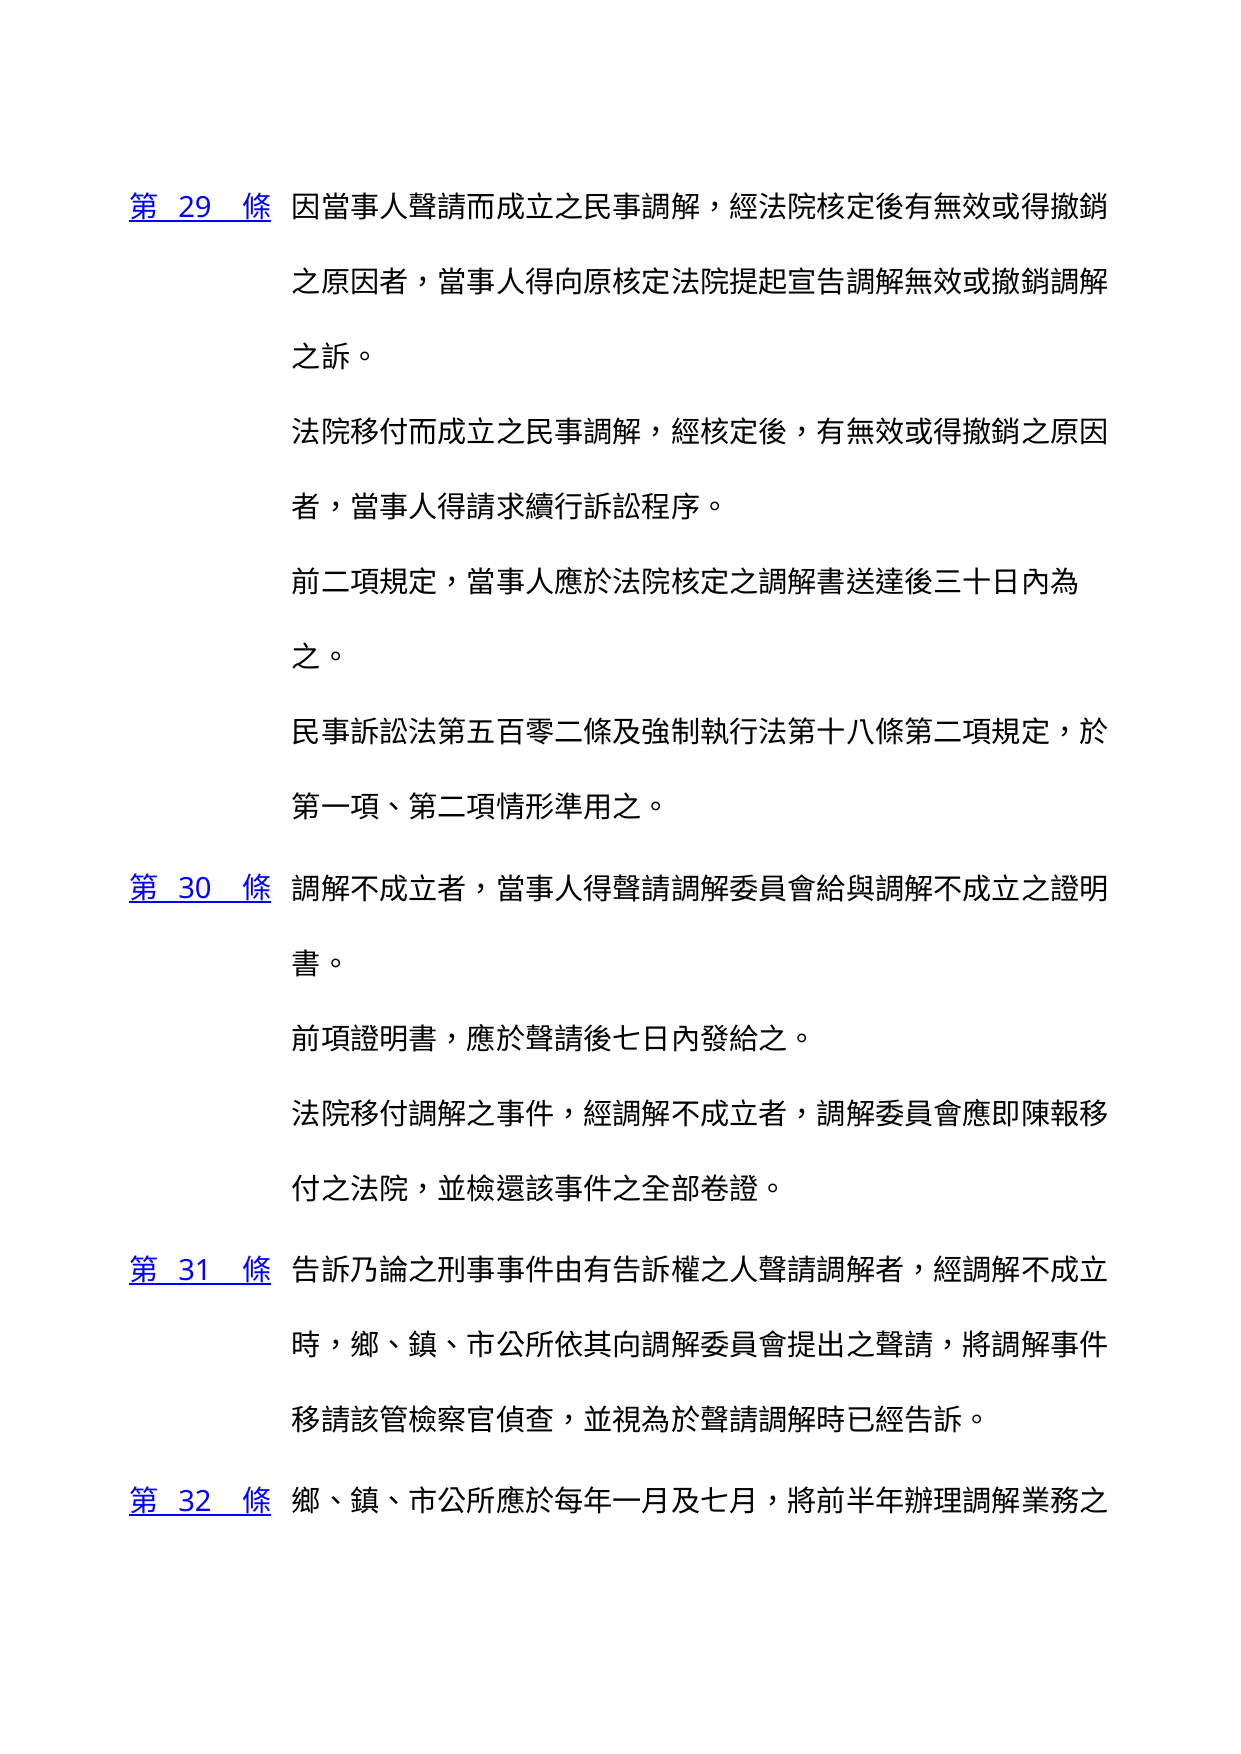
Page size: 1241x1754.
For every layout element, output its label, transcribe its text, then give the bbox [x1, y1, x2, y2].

table_cell 第 29 條 [126, 165, 288, 846]
table_cell 告訴乃論之刑事事件由有告訴權之人聲請調解者，經調解不成立時，鄉、鎮、市公所依其向調解委員會提出之聲請，將調解事件移請該管檢察官偵查，並視為於聲請調解時已經告訴。 [289, 1227, 1114, 1458]
table_cell 第 31 條 [126, 1227, 288, 1458]
table_cell 因當事人聲請而成立之民事調解，經法院核定後有無效或得撤銷之原因者，當事人得向原核定法院提起宣告調解無效或撤銷調解之訴。 法院移付而成立之民事調解，經核定後，有無效或得撤銷之原因者，當事人得請求續行訴訟程序。 前二項規定，當事人應於法院核定之調解書送達後三十日內為之。 民事訴訟法第五百零二條及強制執行法第十八條第二項規定，於第一項、第二項情形準用之。 [289, 165, 1114, 846]
table_cell 調解不成立者，當事人得聲請調解委員會給與調解不成立之證明書。 前項證明書，應於聲請後七日內發給之。 法院移付調解之事件，經調解不成立者，調解委員會應即陳報移付之法院，並檢還該事件之全部卷證。 [289, 846, 1114, 1227]
table_cell 鄉、鎮、市公所應於每年一月及七月，將前半年辦理調解業務之 [289, 1458, 1114, 1539]
table_cell 第 32 條 [126, 1458, 288, 1539]
table_cell 第 30 條 [126, 846, 288, 1227]
